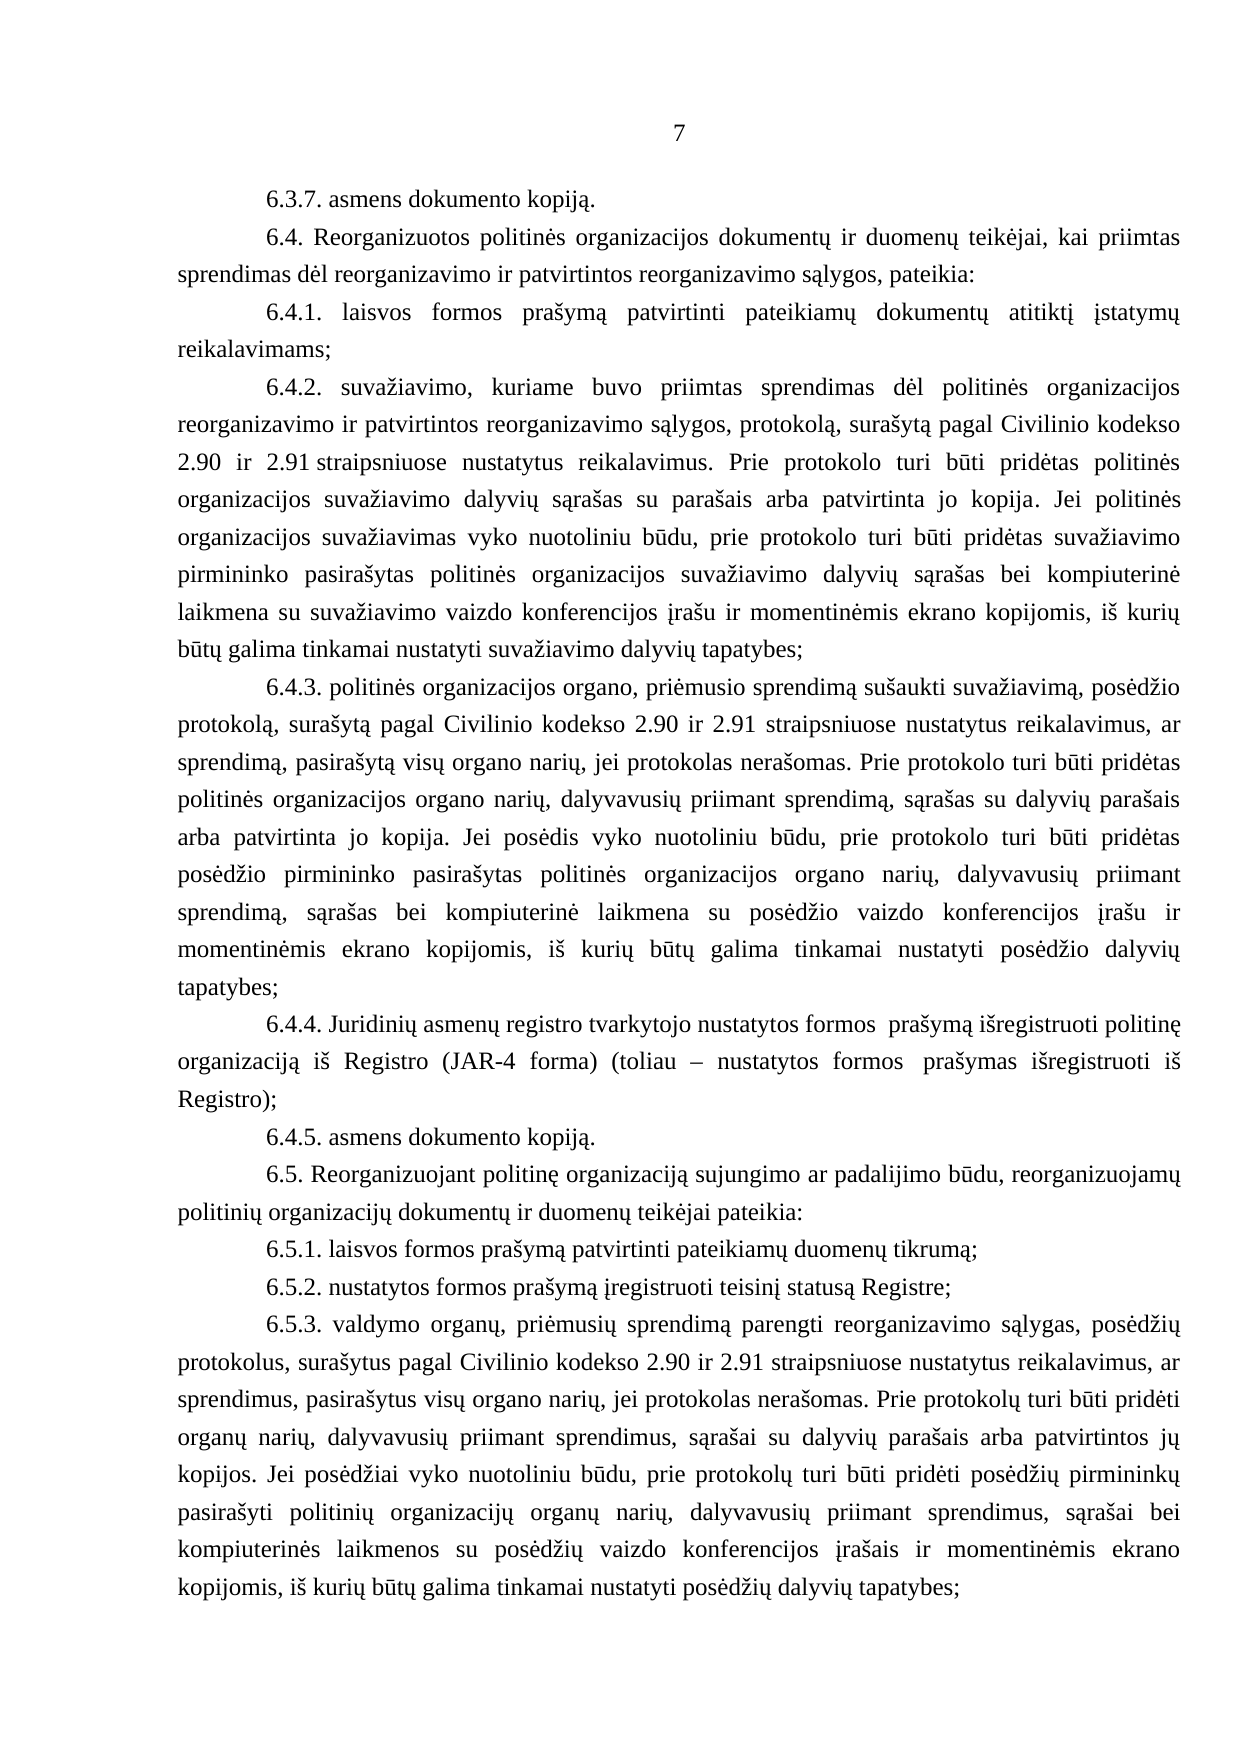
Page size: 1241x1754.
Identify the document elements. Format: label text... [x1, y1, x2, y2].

text 6.4.4. Juridinių asmenų registro tvarkytojo nustatytos formos prašymą išregistruoti politinę organizaciją iš Registro (JAR-4 forma) (toliau – nustatytos formos prašymas išregistruoti iš Registro); [177, 1001, 1181, 1113]
text 6.4.2. suvažiavimo, kuriame buvo priimtas sprendimas dėl politinės organizacijos reorganizavimo ir patvirtintos reorganizavimo sąlygos, protokolą, surašytą pagal Civilinio kodekso 2.90 ir 2.91 straipsniuose nustatytus reikalavimus. Prie protokolo turi būti pridėtas politinės organizacijos suvažiavimo dalyvių sąrašas su parašais arba patvirtinta jo kopija. Jei politinės organizacijos suvažiavimas vyko nuotoliniu būdu, prie protokolo turi būti pridėtas suvažiavimo pirmininko pasirašytas politinės organizacijos suvažiavimo dalyvių sąrašas bei kompiuterinė laikmena su suvažiavimo vaizdo konferencijos įrašu ir momentinėmis ekrano kopijomis, iš kurių būtų galima tinkamai nustatyti suvažiavimo dalyvių tapatybes; [177, 363, 1181, 663]
text 6.5.1. laisvos formos prašymą patvirtinti pateikiamų duomenų tikrumą; [177, 1226, 1181, 1263]
text 6.5.3. valdymo organų, priėmusių sprendimą parengti reorganizavimo sąlygas, posėdžių protokolus, surašytus pagal Civilinio kodekso 2.90 ir 2.91 straipsniuose nustatytus reikalavimus, ar sprendimus, pasirašytus visų organo narių, jei protokolas nerašomas. Prie protokolų turi būti pridėti organų narių, dalyvavusių priimant sprendimus, sąrašai su dalyvių parašais arba patvirtintos jų kopijos. Jei posėdžiai vyko nuotoliniu būdu, prie protokolų turi būti pridėti posėdžių pirmininkų pasirašyti politinių organizacijų organų narių, dalyvavusių priimant sprendimus, sąrašai bei kompiuterinės laikmenos su posėdžių vaizdo konferencijos įrašais ir momentinėmis ekrano kopijomis, iš kurių būtų galima tinkamai nustatyti posėdžių dalyvių tapatybes; [177, 1301, 1181, 1601]
text 6.5. Reorganizuojant politinę organizaciją sujungimo ar padalijimo būdu, reorganizuojamų politinių organizacijų dokumentų ir duomenų teikėjai pateikia: [177, 1151, 1181, 1226]
text 6.5.2. nustatytos formos prašymą įregistruoti teisinį statusą Registre; [177, 1263, 1181, 1301]
text 6.4.3. politinės organizacijos organo, priėmusio sprendimą sušaukti suvažiavimą, posėdžio protokolą, surašytą pagal Civilinio kodekso 2.90 ir 2.91 straipsniuose nustatytus reikalavimus, ar sprendimą, pasirašytą visų organo narių, jei protokolas nerašomas. Prie protokolo turi būti pridėtas politinės organizacijos organo narių, dalyvavusių priimant sprendimą, sąrašas su dalyvių parašais arba patvirtinta jo kopija. Jei posėdis vyko nuotoliniu būdu, prie protokolo turi būti pridėtas posėdžio pirmininko pasirašytas politinės organizacijos organo narių, dalyvavusių priimant sprendimą, sąrašas bei kompiuterinė laikmena su posėdžio vaizdo konferencijos įrašu ir momentinėmis ekrano kopijomis, iš kurių būtų galima tinkamai nustatyti posėdžio dalyvių tapatybes; [177, 663, 1181, 1001]
text 6.3.7. asmens dokumento kopiją. [177, 176, 1181, 213]
text 6.4.1. laisvos formos prašymą patvirtinti pateikiamų dokumentų atitiktį įstatymų reikalavimams; [177, 288, 1181, 363]
text 6.4.5. asmens dokumento kopiją. [177, 1113, 1181, 1151]
text 6.4. Reorganizuotos politinės organizacijos dokumentų ir duomenų teikėjai, kai priimtas sprendimas dėl reorganizavimo ir patvirtintos reorganizavimo sąlygos, pateikia: [177, 213, 1181, 288]
